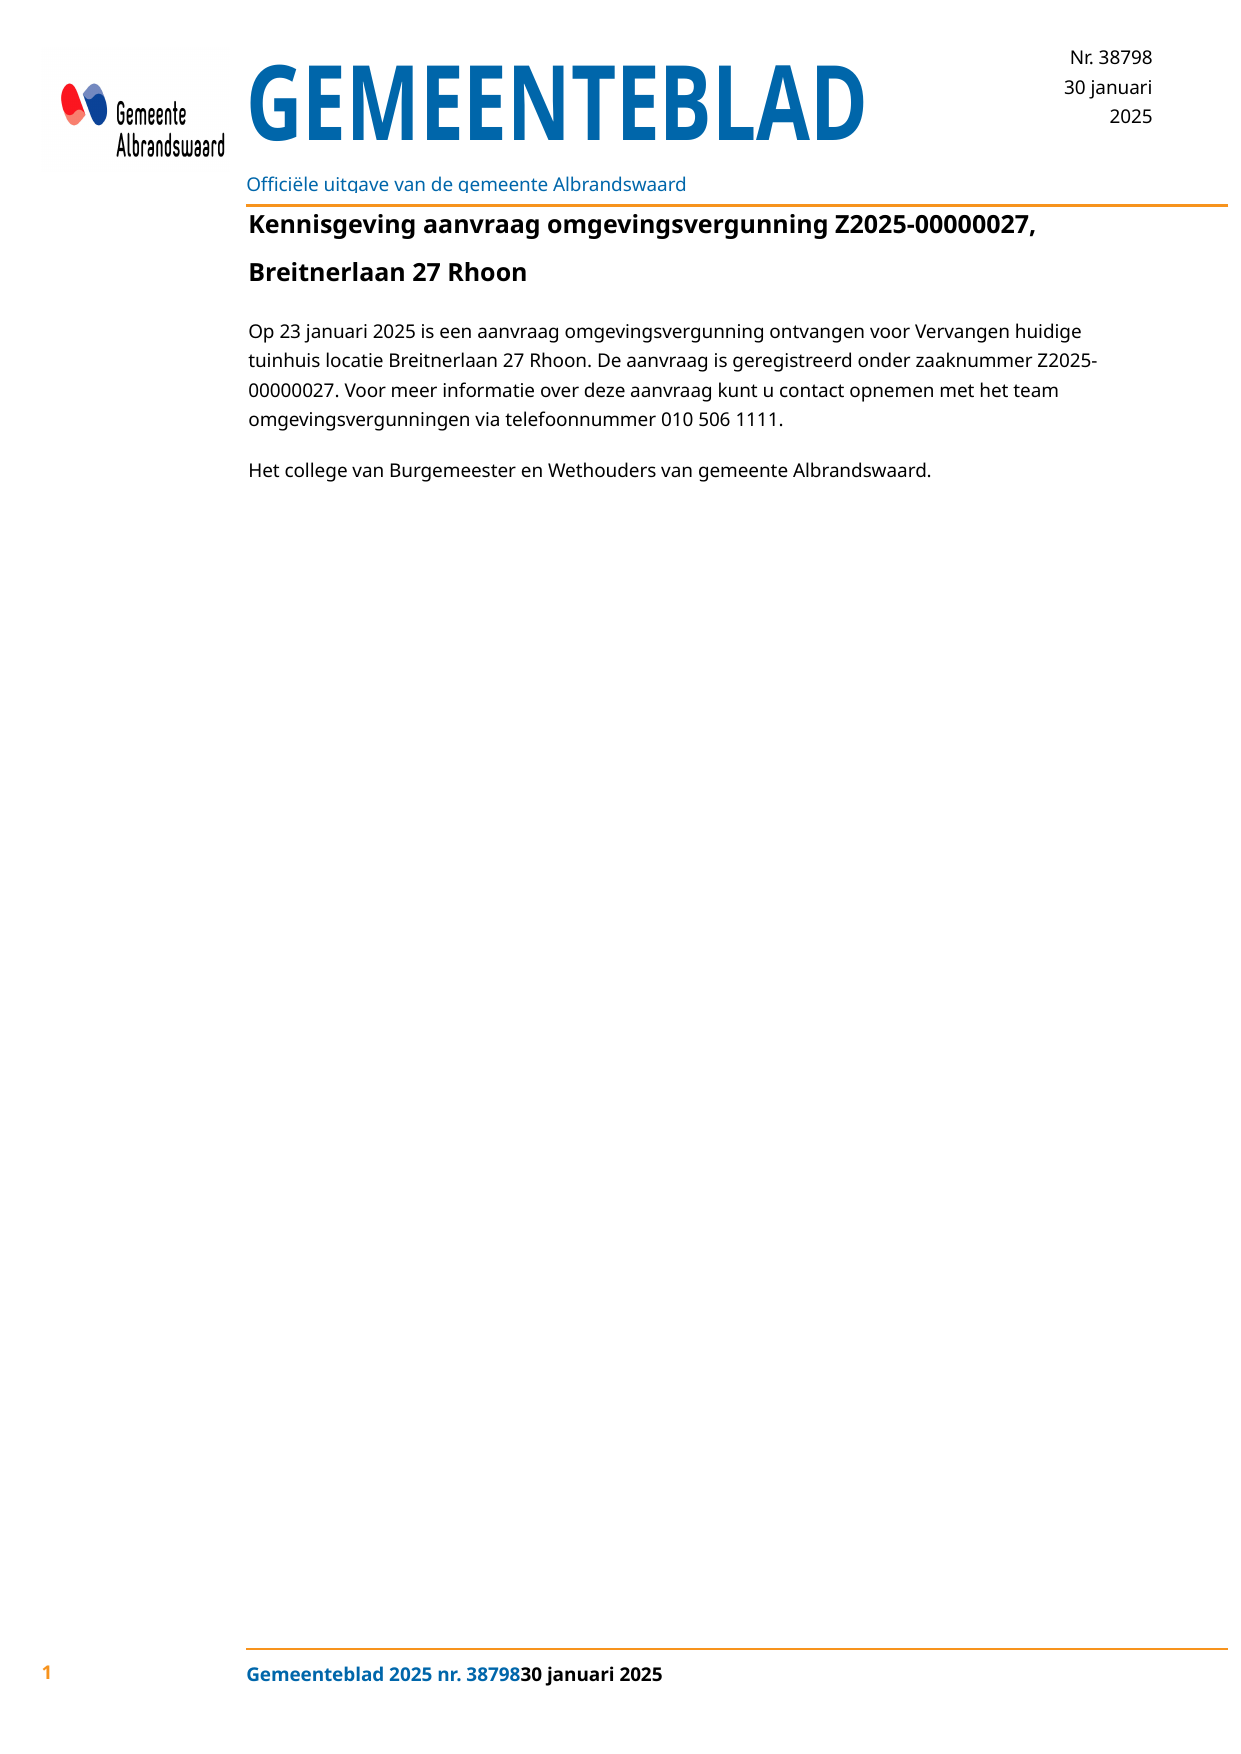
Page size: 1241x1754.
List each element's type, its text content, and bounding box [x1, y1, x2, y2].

text Op 23 januari 2025 is een aanvraag omgevingsvergunning ontvangen voor Vervangen huidige tuinhuis locatie Breitnerlaan 27 Rhoon. De aanvraag is geregistreerd onder zaaknummer Z2025-00000027. Voor meer informatie over deze aanvraag kunt u contact opnemen met het team omgevingsvergunningen via telefoonnummer 010 506 1111. [248, 318, 1152, 432]
picture [41, 47, 231, 172]
text Kennisgeving aanvraag omgevingsvergunning Z2025-00000027, Breitnerlaan 27 Rhoon [248, 207, 1152, 288]
text Het college van Burgemeester en Wethouders van gemeente Albrandswaard. [248, 457, 1152, 483]
